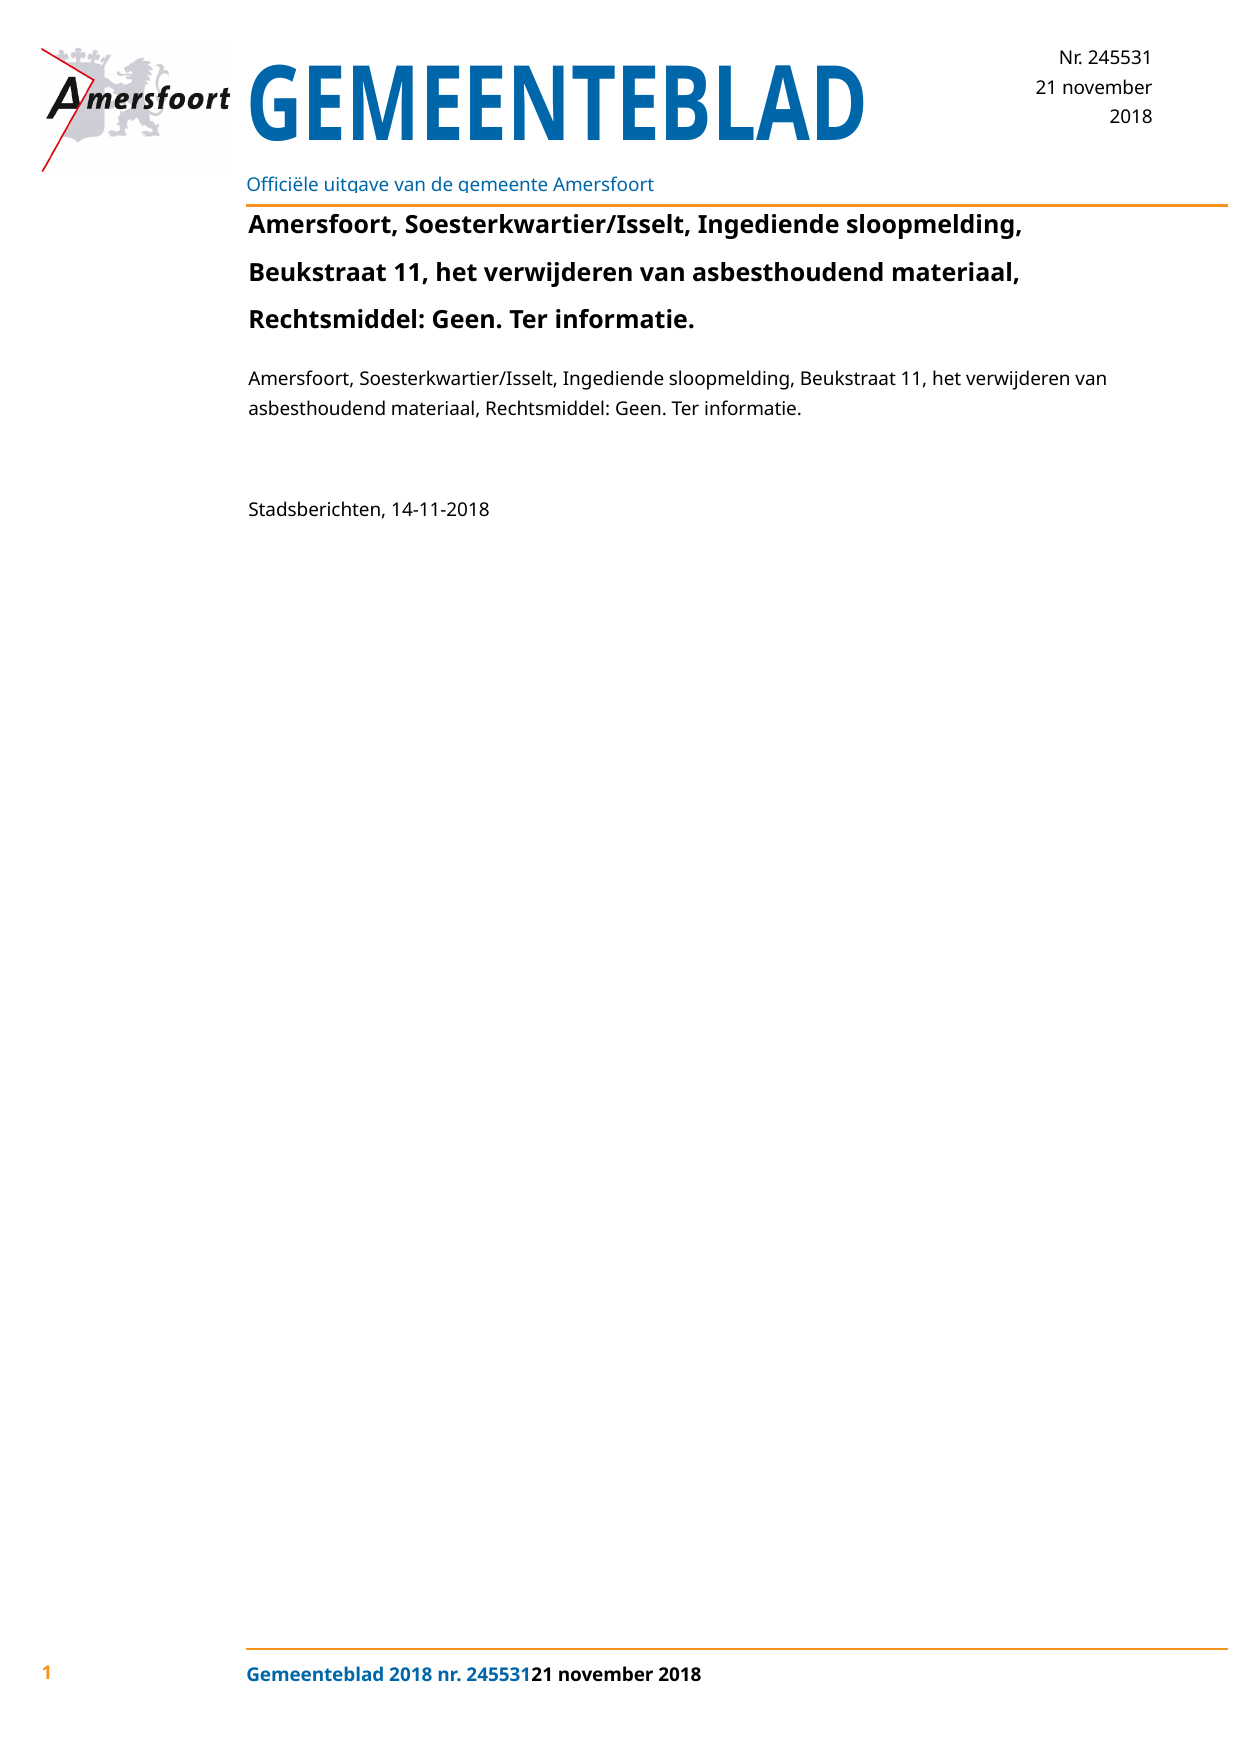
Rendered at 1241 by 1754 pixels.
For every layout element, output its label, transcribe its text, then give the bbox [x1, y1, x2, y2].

text Amersfoort, Soesterkwartier/Isselt, Ingediende sloopmelding, Beukstraat 11, het verwijderen van asbesthoudend materiaal, Rechtsmiddel: Geen. Ter informatie. [248, 366, 1152, 421]
picture [41, 47, 231, 172]
text Stadsberichten, 14-11-2018 [248, 496, 1152, 522]
text Amersfoort, Soesterkwartier/Isselt, Ingediende sloopmelding, Beukstraat 11, het verwijderen van asbesthoudend materiaal, Rechtsmiddel: Geen. Ter informatie. [248, 207, 1152, 336]
